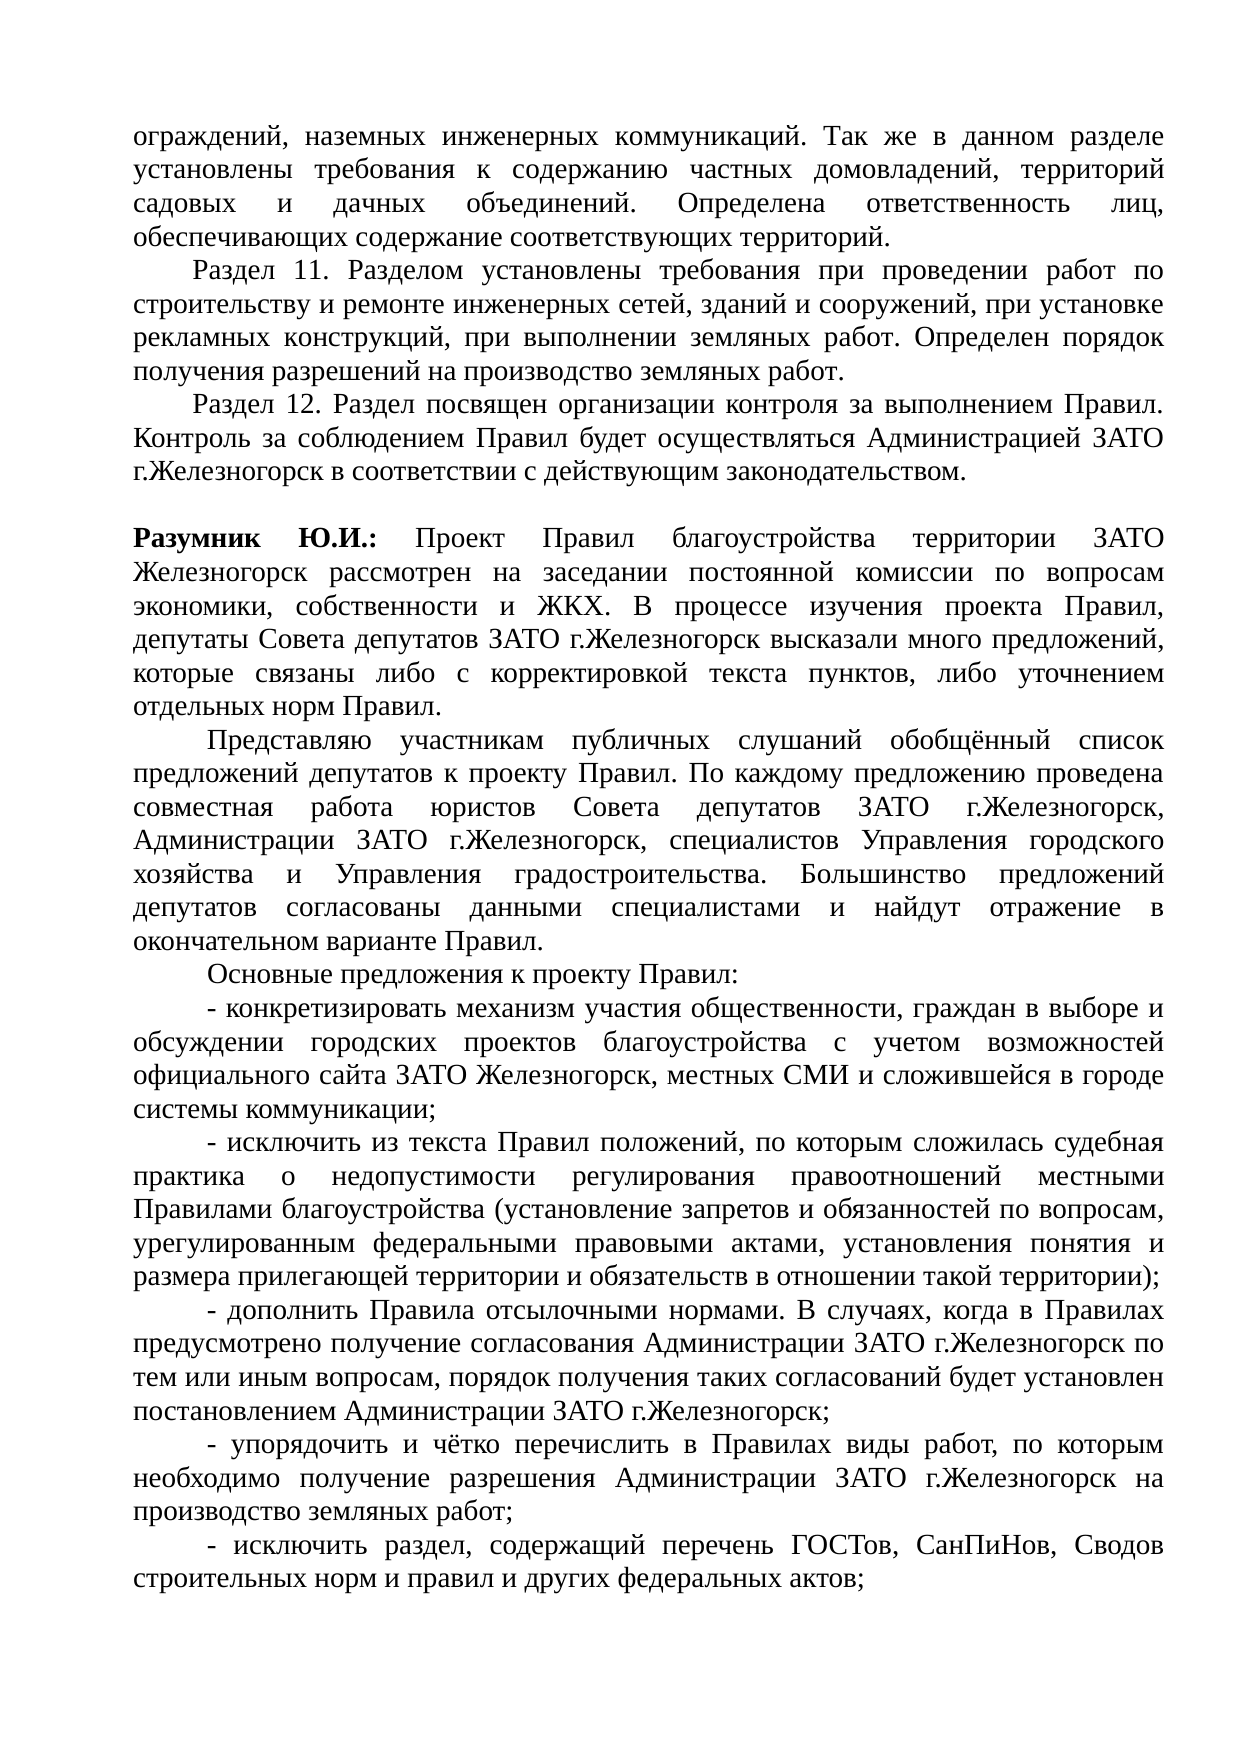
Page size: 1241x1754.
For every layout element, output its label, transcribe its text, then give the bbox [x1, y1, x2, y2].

text Представляю участникам публичных слушаний обобщённый список предложений депутатов к проекту Правил. По каждому предложению проведена совместная работа юристов Совета депутатов ЗАТО г.Железногорск, Администрации ЗАТО г.Железногорск, специалистов Управления городского хозяйства и Управления градостроительства. Большинство предложений депутатов согласованы данными специалистами и найдут отражение в окончательном варианте Правил. [133, 722, 1165, 957]
text ограждений, наземных инженерных коммуникаций. Так же в данном разделе установлены требования к содержанию частных домовладений, территорий садовых и дачных объединений. Определена ответственность лиц, обеспечивающих содержание соответствующих территорий. [133, 118, 1165, 252]
text Разумник Ю.И.: Проект Правил благоустройства территории ЗАТО Железногорск рассмотрен на заседании постоянной комиссии по вопросам экономики, собственности и ЖКХ. В процессе изучения проекта Правил, депутаты Совета депутатов ЗАТО г.Железногорск высказали много предложений, которые связаны либо с корректировкой текста пунктов, либо уточнением отдельных норм Правил. [133, 521, 1165, 722]
text Раздел 12. Раздел посвящен организации контроля за выполнением Правил. Контроль за соблюдением Правил будет осуществляться Администрацией ЗАТО г.Железногорск в соответствии с действующим законодательством. [133, 386, 1165, 487]
text - исключить раздел, содержащий перечень ГОСТов, СанПиНов, Сводов строительных норм и правил и других федеральных актов; [133, 1527, 1165, 1594]
text - исключить из текста Правил положений, по которым сложилась судебная практика о недопустимости регулирования правоотношений местными Правилами благоустройства (установление запретов и обязанностей по вопросам, урегулированным федеральными правовыми актами, установления понятия и размера прилегающей территории и обязательств в отношении такой территории); [133, 1124, 1165, 1292]
text Основные предложения к проекту Правил: [133, 957, 1165, 990]
text - конкретизировать механизм участия общественности, граждан в выборе и обсуждении городских проектов благоустройства с учетом возможностей официального сайта ЗАТО Железногорск, местных СМИ и сложившейся в городе системы коммуникации; [133, 990, 1165, 1124]
text - дополнить Правила отсылочными нормами. В случаях, когда в Правилах предусмотрено получение согласования Администрации ЗАТО г.Железногорск по тем или иным вопросам, порядок получения таких согласований будет установлен постановлением Администрации ЗАТО г.Железногорск; [133, 1292, 1165, 1426]
text Раздел 11. Разделом установлены требования при проведении работ по строительству и ремонте инженерных сетей, зданий и сооружений, при установке рекламных конструкций, при выполнении земляных работ. Определен порядок получения разрешений на производство земляных работ. [133, 252, 1165, 386]
text - упорядочить и чётко перечислить в Правилах виды работ, по которым необходимо получение разрешения Администрации ЗАТО г.Железногорск на производство земляных работ; [133, 1426, 1165, 1527]
